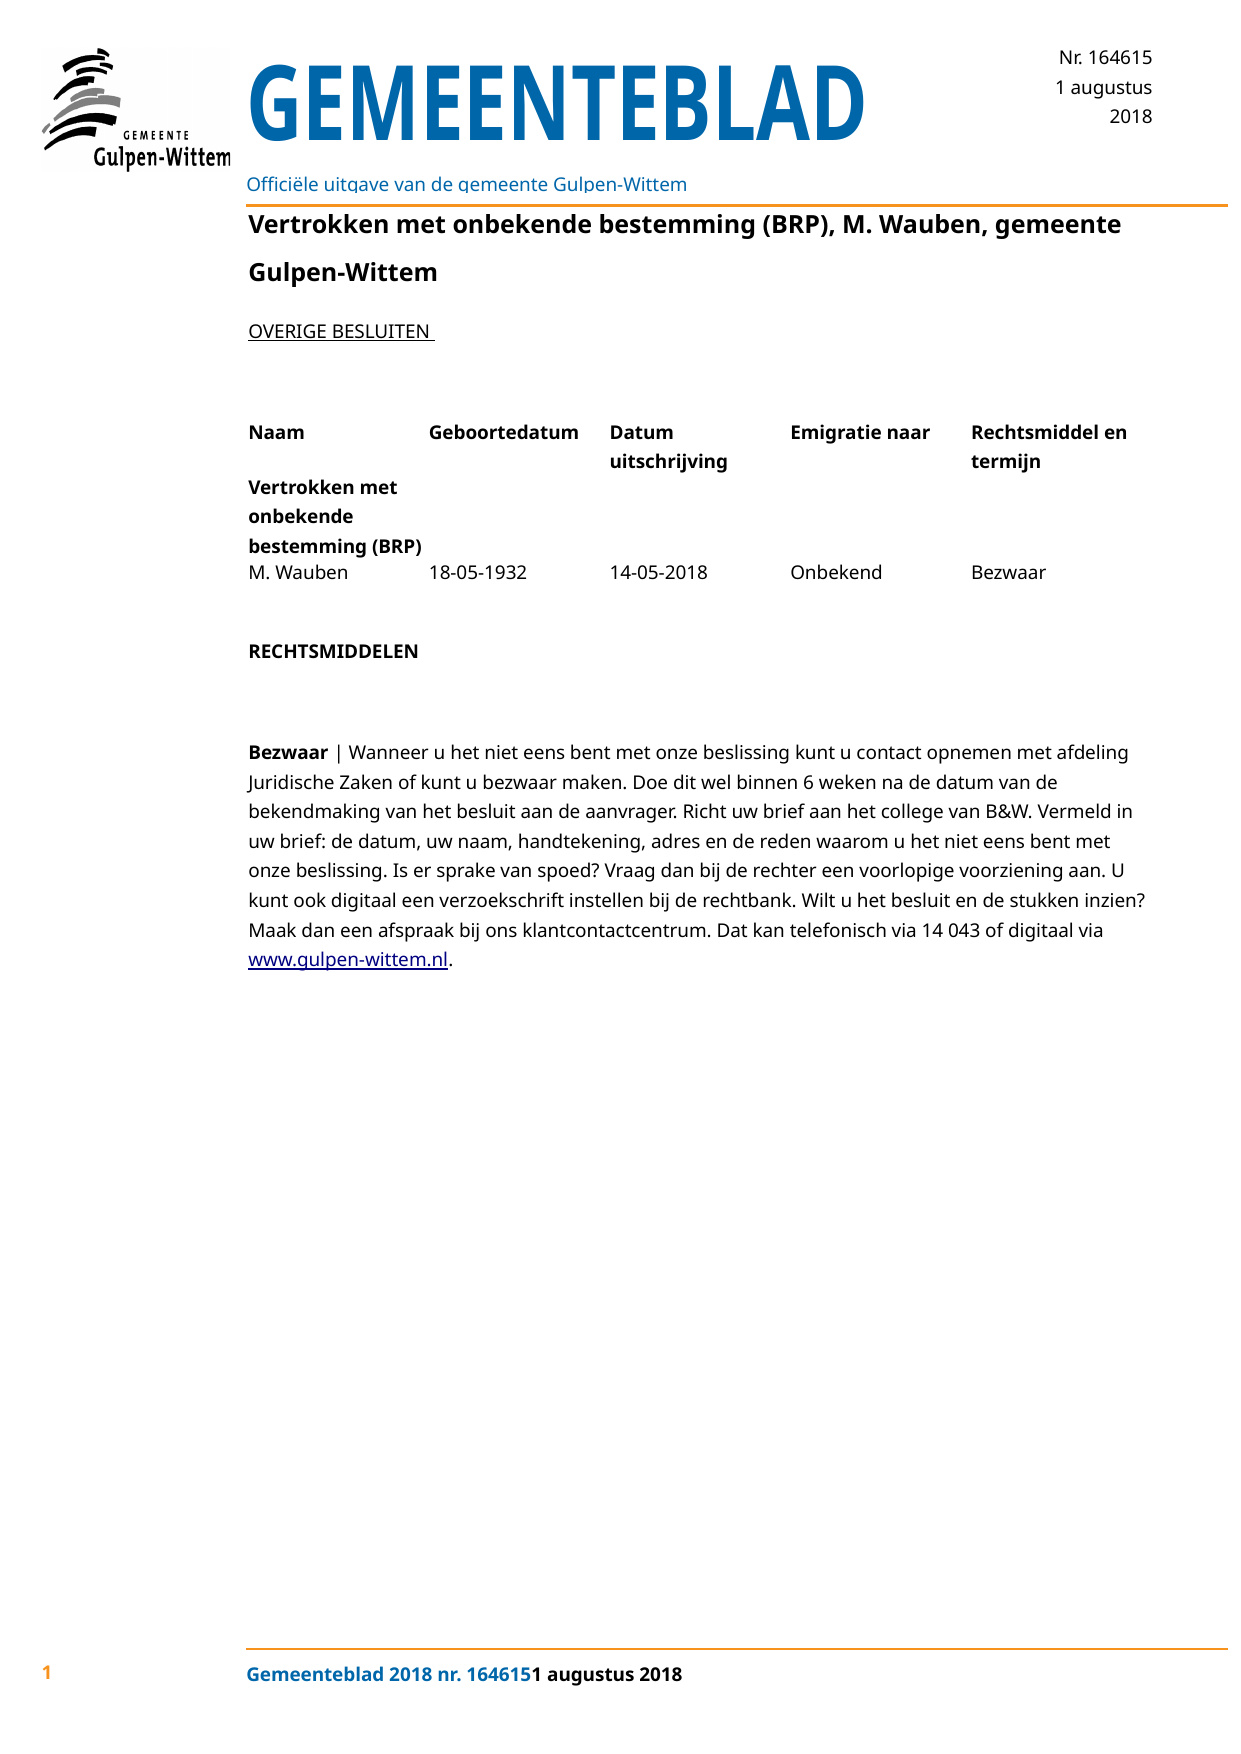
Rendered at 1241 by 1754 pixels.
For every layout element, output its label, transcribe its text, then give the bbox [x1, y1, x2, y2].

text RECHTSMIDDELEN [248, 638, 1152, 664]
table_cell Bezwaar [971, 559, 1152, 585]
text Vertrokken met onbekende bestemming (BRP), M. Wauben, gemeente Gulpen-Wittem [248, 207, 1152, 288]
table_header Emigratie naar [790, 419, 971, 474]
table_cell [971, 474, 1152, 559]
table_cell [609, 474, 790, 559]
table_cell 14-05-2018 [609, 559, 790, 585]
table_cell M. Wauben [248, 559, 429, 585]
table_cell [429, 474, 609, 559]
table_header Geboortedatum [429, 419, 609, 474]
table_header Naam [248, 419, 429, 474]
table_cell 18-05-1932 [429, 559, 609, 585]
table_cell Vertrokken met onbekende bestemming (BRP) [248, 474, 429, 559]
text OVERIGE BESLUITEN [248, 318, 1152, 344]
picture [41, 47, 231, 172]
table_header Rechtsmiddel en termijn [971, 419, 1152, 474]
table_cell [790, 474, 971, 559]
table_cell Onbekend [790, 559, 971, 585]
text Bezwaar | Wanneer u het niet eens bent met onze beslissing kunt u contact opnemen met afdeling Juridische Zaken of kunt u bezwaar maken. Doe dit wel binnen 6 weken na de datum van de bekendmaking van het besluit aan de aanvrager. Richt uw brief aan het college van B&W. Vermeld in uw brief: de datum, uw naam, handtekening, adres en de reden waarom u het niet eens bent met onze beslissing. Is er sprake van spoed? Vraag dan bij de rechter een voorlopige voorziening aan. U kunt ook digitaal een verzoekschrift instellen bij de rechtbank. Wilt u het besluit en de stukken inzien? Maak dan een afspraak bij ons klantcontactcentrum. Dat kan telefonisch via 14 043 of digitaal via www.gulpen-wittem.nl. [248, 739, 1152, 972]
table_header Datum uitschrijving [609, 419, 790, 474]
